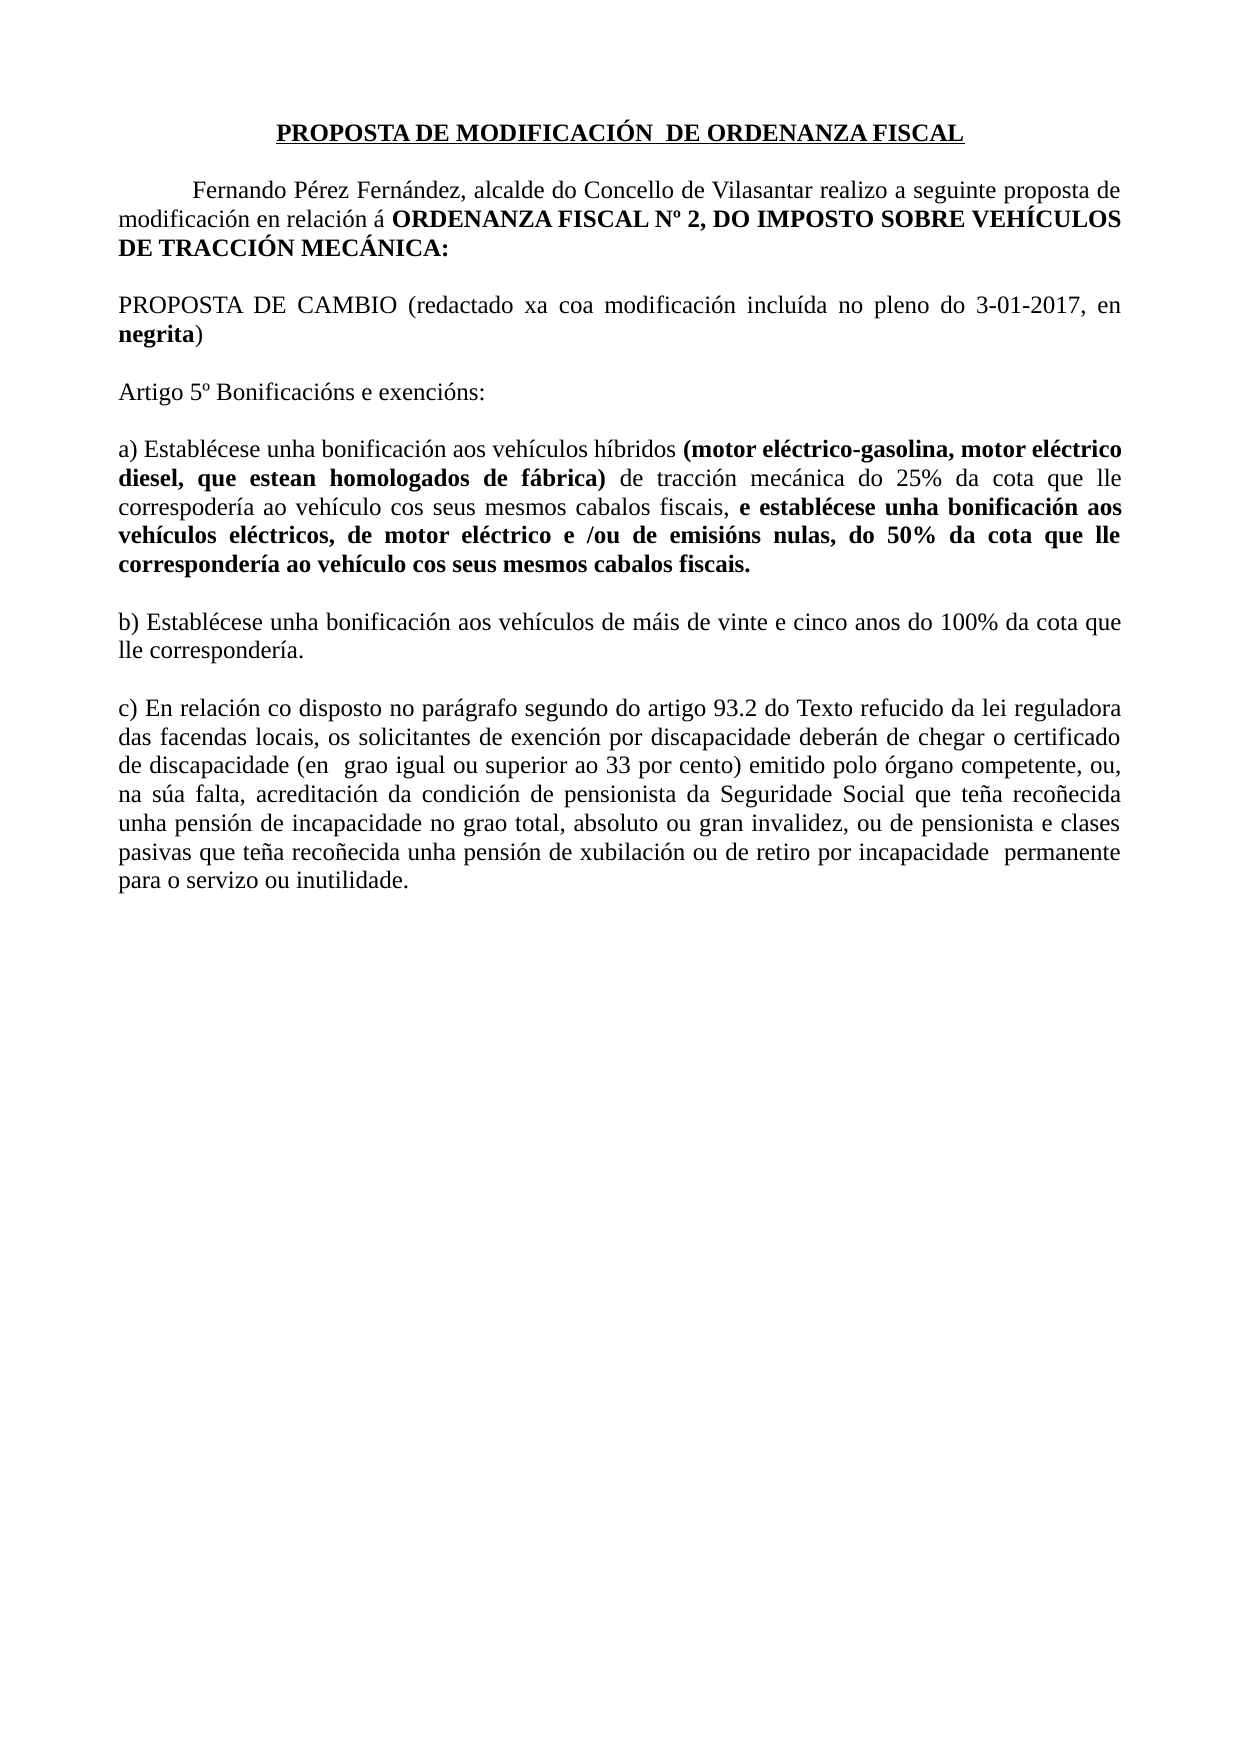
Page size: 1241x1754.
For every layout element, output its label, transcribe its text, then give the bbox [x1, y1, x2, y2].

text b) Establécese unha bonificación aos vehículos de máis de vinte e cinco anos do 100% da cota que lle correspondería. [118, 607, 1122, 664]
text PROPOSTA DE CAMBIO (redactado xa coa modificación incluída no pleno do 3-01-2017, en negrita) [118, 291, 1122, 348]
text Artigo 5º Bonificacións e exencións: [118, 377, 1122, 406]
text PROPOSTA DE MODIFICACIÓN DE ORDENANZA FISCAL [118, 118, 1122, 147]
text Fernando Pérez Fernández, alcalde do Concello de Vilasantar realizo a seguinte proposta de modificación en relación á ORDENANZA FISCAL Nº 2, DO IMPOSTO SOBRE VEHÍCULOS DE TRACCIÓN MECÁNICA: [118, 176, 1122, 262]
text a) Establécese unha bonificación aos vehículos híbridos (motor eléctrico-gasolina, motor eléctrico diesel, que estean homologados de fábrica) de tracción mecánica do 25% da cota que lle correspodería ao vehículo cos seus mesmos cabalos fiscais, e establécese unha bonificación aos vehículos eléctricos, de motor eléctrico e /ou de emisións nulas, do 50% da cota que lle correspondería ao vehículo cos seus mesmos cabalos fiscais. [118, 434, 1122, 578]
text c) En relación co disposto no parágrafo segundo do artigo 93.2 do Texto refucido da lei reguladora das facendas locais, os solicitantes de exención por discapacidade deberán de chegar o certificado de discapacidade (en grao igual ou superior ao 33 por cento) emitido polo órgano competente, ou, na súa falta, acreditación da condición de pensionista da Seguridade Social que teña recoñecida unha pensión de incapacidade no grao total, absoluto ou gran invalidez, ou de pensionista e clases pasivas que teña recoñecida unha pensión de xubilación ou de retiro por incapacidade permanente para o servizo ou inutilidade. [118, 693, 1122, 894]
